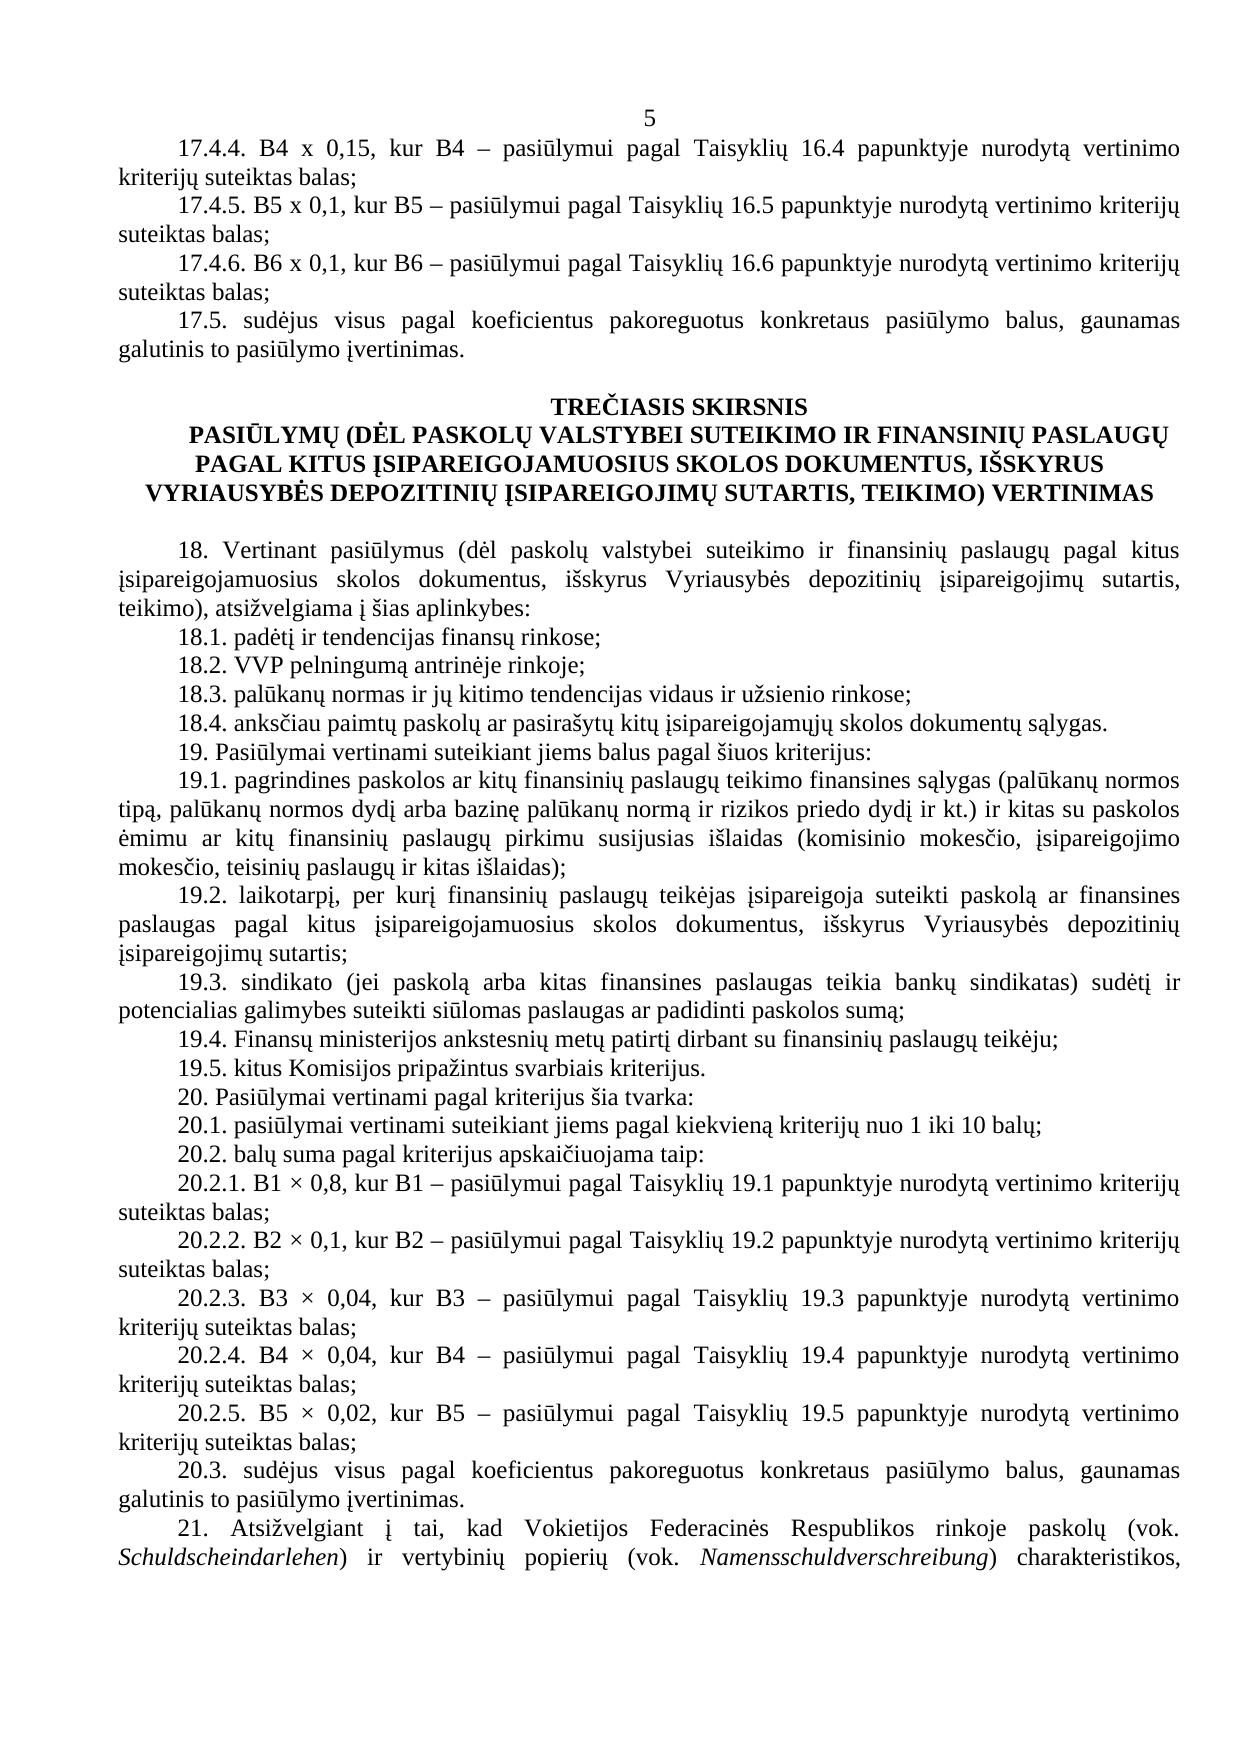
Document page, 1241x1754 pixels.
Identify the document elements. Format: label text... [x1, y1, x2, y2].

text 18.2. VVP pelningumą antrinėje rinkoje; [118, 650, 1181, 679]
text 18.4. anksčiau paimtų paskolų ar pasirašytų kitų įsipareigojamųjų skolos dokumentų sąlygas. [118, 708, 1181, 737]
text 17.4.6. B6 x 0,1, kur B6 – pasiūlymui pagal Taisyklių 16.6 papunktyje nurodytą vertinimo kriterijų suteiktas balas; [118, 248, 1181, 305]
text 17.5. sudėjus visus pagal koeficientus pakoreguotus konkretaus pasiūlymo balus, gaunamas galutinis to pasiūlymo įvertinimas. [118, 305, 1181, 363]
text 19.5. kitus Komisijos pripažintus svarbiais kriterijus. [118, 1053, 1181, 1082]
text 20.2.5. B5 × 0,02, kur B5 – pasiūlymui pagal Taisyklių 19.5 papunktyje nurodytą vertinimo kriterijų suteiktas balas; [118, 1398, 1181, 1455]
text 19.2. laikotarpį, per kurį finansinių paslaugų teikėjas įsipareigoja suteikti paskolą ar finansines paslaugas pagal kitus įsipareigojamuosius skolos dokumentus, išskyrus Vyriausybės depozitinių įsipareigojimų sutartis; [118, 880, 1181, 967]
text 19.3. sindikato (jei paskolą arba kitas finansines paslaugas teikia bankų sindikatas) sudėtį ir potencialias galimybes suteikti siūlomas paslaugas ar padidinti paskolos sumą; [118, 967, 1181, 1024]
text 20.2.4. B4 × 0,04, kur B4 – pasiūlymui pagal Taisyklių 19.4 papunktyje nurodytą vertinimo kriterijų suteiktas balas; [118, 1340, 1181, 1398]
text TREČIASIS SKIRSNIS [118, 392, 1181, 420]
text PASIŪLYMŲ (DĖL PASKOLŲ VALSTYBEI SUTEIKIMO IR FINANSINIŲ PASLAUGŲ PAGAL KITUS ĮSIPAREIGOJAMUOSIUS SKOLOS DOKUMENTUS, IŠSKYRUS VYRIAUSYBĖS DEPOZITINIŲ ĮSIPAREIGOJIMŲ SUTARTIS, TEIKIMO) VERTINIMAS [118, 420, 1181, 507]
text 20.1. pasiūlymai vertinami suteikiant jiems pagal kiekvieną kriterijų nuo 1 iki 10 balų; [118, 1110, 1181, 1139]
text 17.4.4. B4 x 0,15, kur B4 – pasiūlymui pagal Taisyklių 16.4 papunktyje nurodytą vertinimo kriterijų suteiktas balas; [118, 133, 1181, 190]
text 18.1. padėtį ir tendencijas finansų rinkose; [118, 622, 1181, 650]
text 20.2.1. B1 × 0,8, kur B1 – pasiūlymui pagal Taisyklių 19.1 papunktyje nurodytą vertinimo kriterijų suteiktas balas; [118, 1168, 1181, 1225]
text 19.1. pagrindines paskolos ar kitų finansinių paslaugų teikimo finansines sąlygas (palūkanų normos tipą, palūkanų normos dydį arba bazinę palūkanų normą ir rizikos priedo dydį ir kt.) ir kitas su paskolos ėmimu ar kitų finansinių paslaugų pirkimu susijusias išlaidas (komisinio mokesčio, įsipareigojimo mokesčio, teisinių paslaugų ir kitas išlaidas); [118, 765, 1181, 880]
text 19. Pasiūlymai vertinami suteikiant jiems balus pagal šiuos kriterijus: [118, 737, 1181, 765]
text 19.4. Finansų ministerijos ankstesnių metų patirtį dirbant su finansinių paslaugų teikėju; [118, 1024, 1181, 1053]
text 17.4.5. B5 x 0,1, kur B5 – pasiūlymui pagal Taisyklių 16.5 papunktyje nurodytą vertinimo kriterijų suteiktas balas; [118, 190, 1181, 248]
text 20.2.3. B3 × 0,04, kur B3 – pasiūlymui pagal Taisyklių 19.3 papunktyje nurodytą vertinimo kriterijų suteiktas balas; [118, 1283, 1181, 1340]
text 18.3. palūkanų normas ir jų kitimo tendencijas vidaus ir užsienio rinkose; [118, 679, 1181, 708]
text 20.2.2. B2 × 0,1, kur B2 – pasiūlymui pagal Taisyklių 19.2 papunktyje nurodytą vertinimo kriterijų suteiktas balas; [118, 1225, 1181, 1283]
text 20. Pasiūlymai vertinami pagal kriterijus šia tvarka: [118, 1082, 1181, 1110]
text 21. Atsižvelgiant į tai, kad Vokietijos Federacinės Respublikos rinkoje paskolų (vok. Schuldscheindarlehen) ir vertybinių popierių (vok. Namensschuldverschreibung) charakteristikos, [118, 1513, 1181, 1570]
text 20.3. sudėjus visus pagal koeficientus pakoreguotus konkretaus pasiūlymo balus, gaunamas galutinis to pasiūlymo įvertinimas. [118, 1455, 1181, 1513]
text 20.2. balų suma pagal kriterijus apskaičiuojama taip: [118, 1139, 1181, 1168]
text 18. Vertinant pasiūlymus (dėl paskolų valstybei suteikimo ir finansinių paslaugų pagal kitus įsipareigojamuosius skolos dokumentus, išskyrus Vyriausybės depozitinių įsipareigojimų sutartis, teikimo), atsižvelgiama į šias aplinkybes: [118, 535, 1181, 622]
